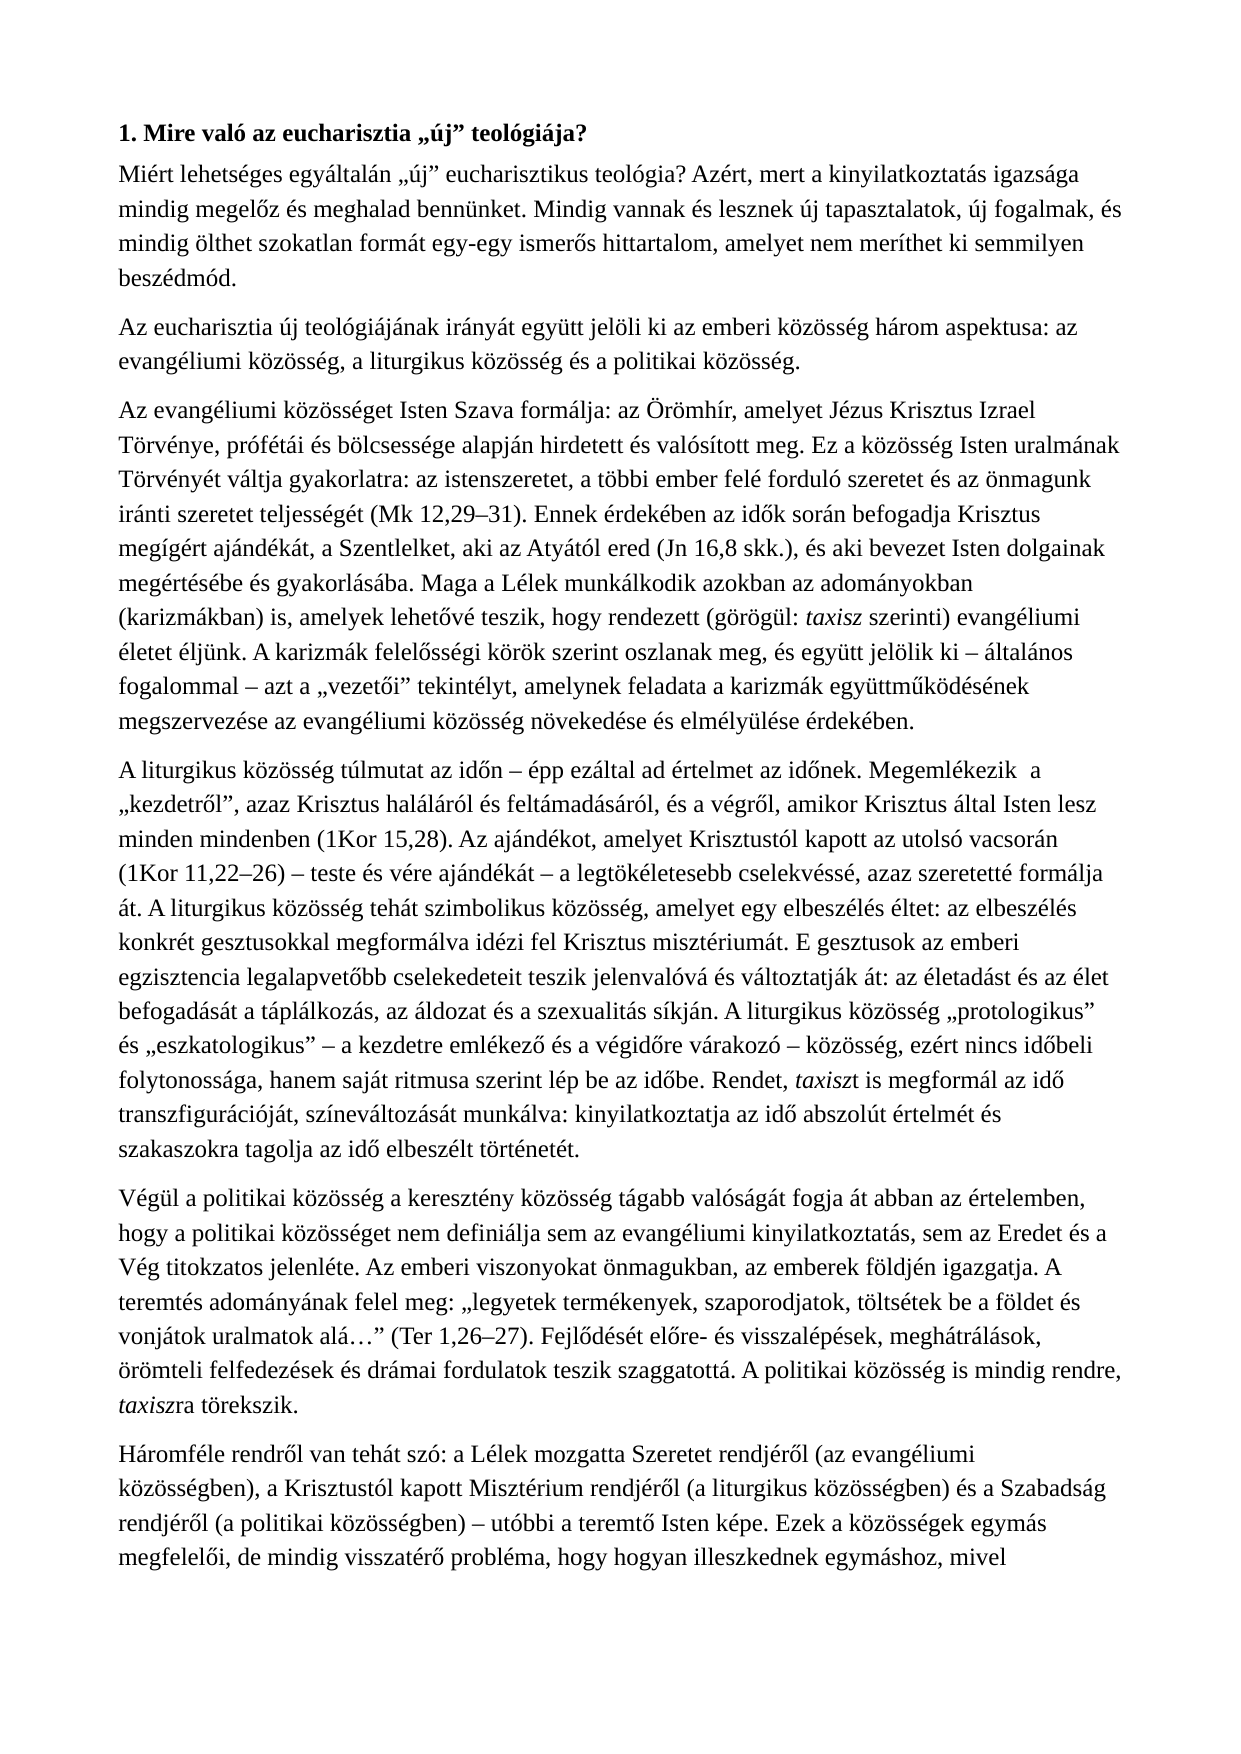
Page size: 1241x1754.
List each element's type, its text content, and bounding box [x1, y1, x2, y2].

text Az eucharisztia új teológiájának irányát együtt jelöli ki az emberi közösség három aspektusa: az evangéliumi közösség, a liturgikus közösség és a politikai közösség. [118, 312, 1122, 375]
text Miért lehetséges egyáltalán „új” eucharisztikus teológia? Azért, mert a kinyilatkoztatás igazsága mindig megelőz és meghalad bennünket. Mindig vannak és lesznek új tapasztalatok, új fogalmak, és mindig ölthet szokatlan formát egy-egy ismerős hittartalom, amelyet nem meríthet ki semmilyen beszédmód. [118, 159, 1122, 292]
text Háromféle rendről van tehát szó: a Lélek mozgatta Szeretet rendjéről (az evangéliumi közösségben), a Krisztustól kapott Misztérium rendjéről (a liturgikus közösségben) és a Szabadság rendjéről (a politikai közösségben) – utóbbi a teremtő Isten képe. Ezek a közösségek egymás megfelelői, de mindig visszatérő probléma, hogy hogyan illeszkednek egymáshoz, mivel [118, 1439, 1122, 1571]
subtitle 1. Mire való az eucharisztia „új” teológiája? [118, 118, 1122, 147]
text Az evangéliumi közösséget Isten Szava formálja: az Örömhír, amelyet Jézus Krisztus Izrael Törvénye, prófétái és bölcsessége alapján hirdetett és valósított meg. Ez a közösség Isten uralmának Törvényét váltja gyakorlatra: az istenszeretet, a többi ember felé forduló szeretet és az önmagunk iránti szeretet teljességét (Mk 12,29–31). Ennek érdekében az idők során befogadja Krisztus megígért ajándékát, a Szentlelket, aki az Atyától ered (Jn 16,8 skk.), és aki bevezet Isten dolgainak megértésébe és gyakorlásába. Maga a Lélek munkálkodik azokban az adományokban (karizmákban) is, amelyek lehetővé teszik, hogy rendezett (görögül: taxisz szerinti) evangéliumi életet éljünk. A karizmák felelősségi körök szerint oszlanak meg, és együtt jelölik ki – általános fogalommal – azt a „vezetői” tekintélyt, amelynek feladata a karizmák együttműködésének megszervezése az evangéliumi közösség növekedése és elmélyülése érdekében. [118, 395, 1122, 734]
text A liturgikus közösség túlmutat az időn – épp ezáltal ad értelmet az időnek. Megemlékezik a „kezdetről”, azaz Krisztus haláláról és feltámadásáról, és a végről, amikor Krisztus által Isten lesz minden mindenben (1Kor 15,28). Az ajándékot, amelyet Krisztustól kapott az utolsó vacsorán (1Kor 11,22–26) – teste és vére ajándékát – a legtökéletesebb cselekvéssé, azaz szeretetté formálja át. A liturgikus közösség tehát szimbolikus közösség, amelyet egy elbeszélés éltet: az elbeszélés konkrét gesztusokkal megformálva idézi fel Krisztus misztériumát. E gesztusok az emberi egzisztencia legalapvetőbb cselekedeteit teszik jelenvalóvá és változtatják át: az életadást és az élet befogadását a táplálkozás, az áldozat és a szexualitás síkján. A liturgikus közösség „protologikus” és „eszkatologikus” – a kezdetre emlékező és a végidőre várakozó – közösség, ezért nincs időbeli folytonossága, hanem saját ritmusa szerint lép be az időbe. Rendet, taxiszt is megformál az idő transzfigurációját, színeváltozását munkálva: kinyilatkoztatja az idő abszolút értelmét és szakaszokra tagolja az idő elbeszélt történetét. [118, 755, 1122, 1163]
text Végül a politikai közösség a keresztény közösség tágabb valóságát fogja át abban az értelemben, hogy a politikai közösséget nem definiálja sem az evangéliumi kinyilatkoztatás, sem az Eredet és a Vég titokzatos jelenléte. Az emberi viszonyokat önmagukban, az emberek földjén igazgatja. A teremtés adományának felel meg: „legyetek termékenyek, szaporodjatok, töltsétek be a földet és vonjátok uralmatok alá…” (Ter 1,26–27). Fejlődését előre- és visszalépések, meghátrálások, örömteli felfedezések és drámai fordulatok teszik szaggatottá. A politikai közösség is mindig rendre, taxiszra törekszik. [118, 1183, 1122, 1419]
